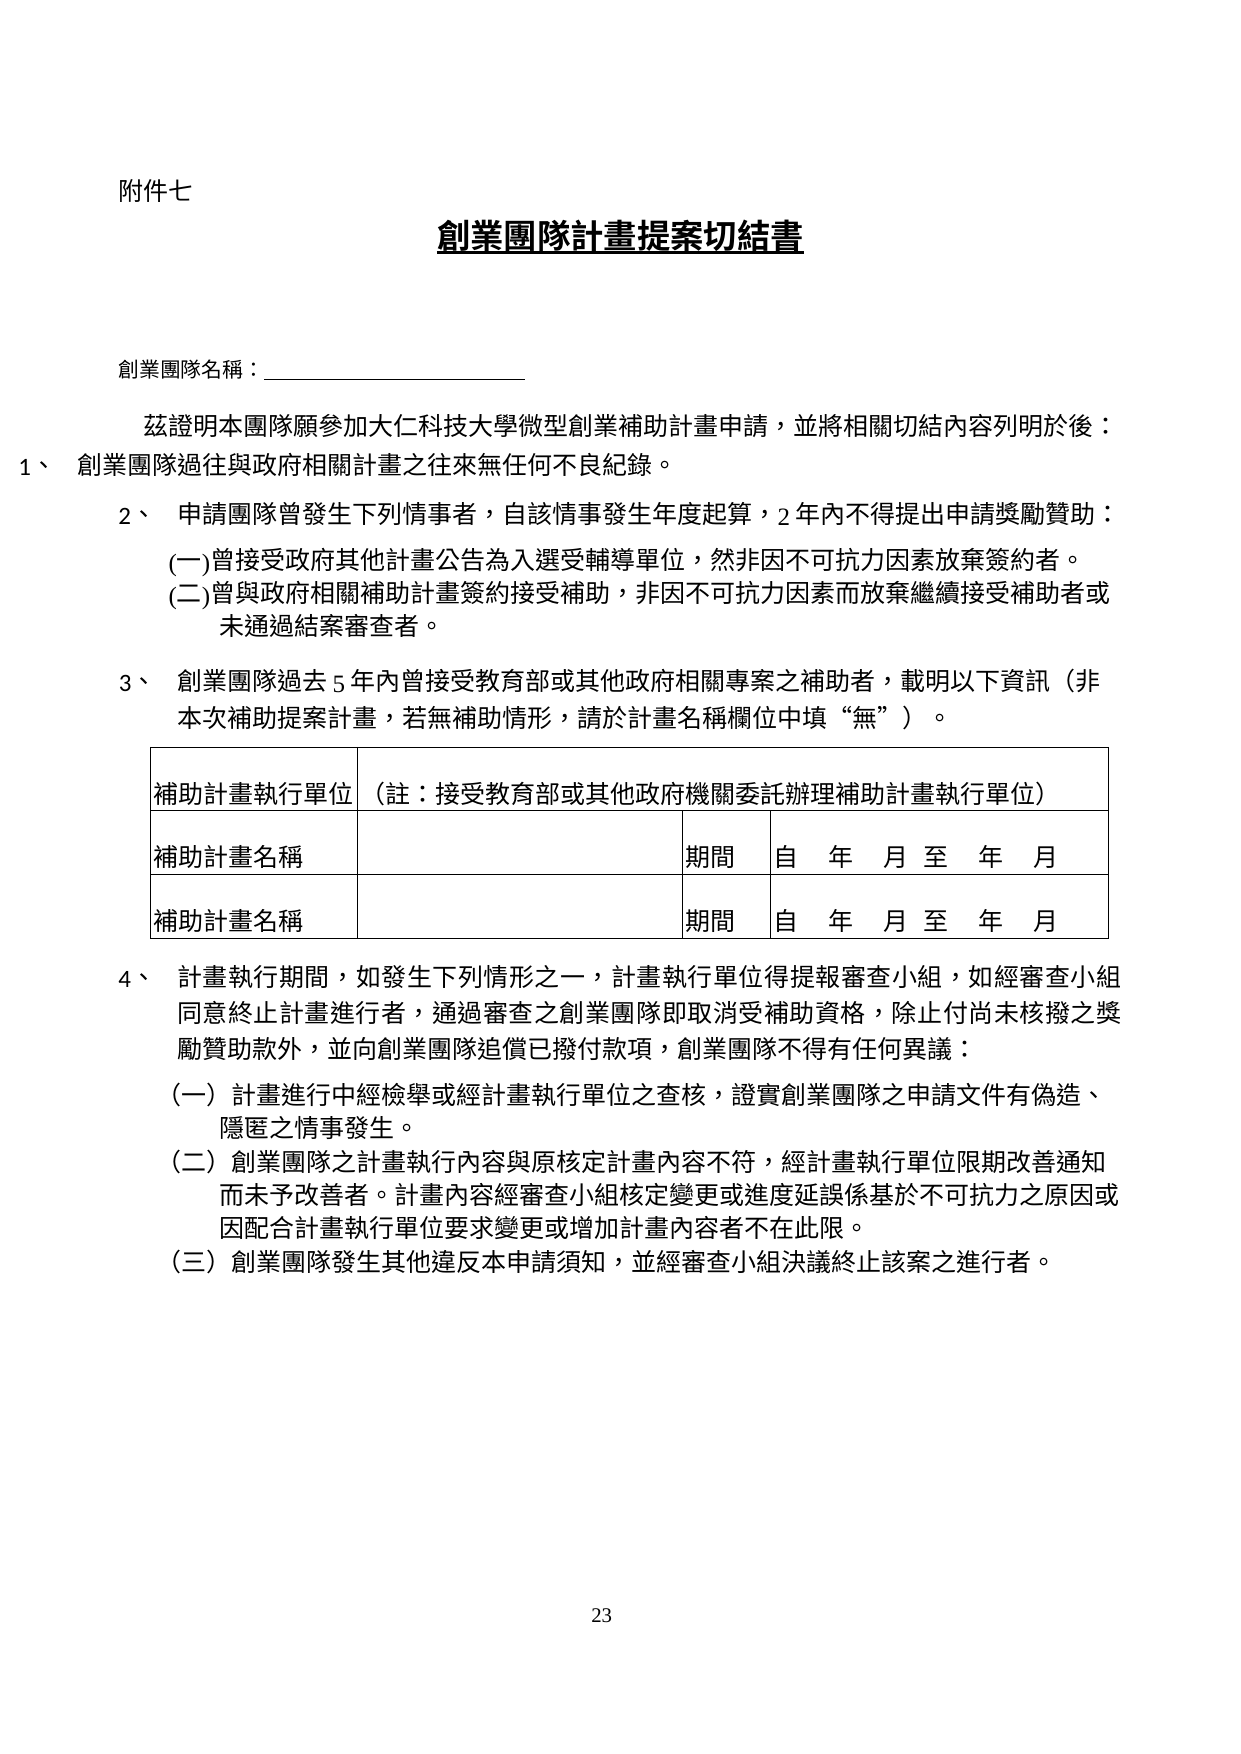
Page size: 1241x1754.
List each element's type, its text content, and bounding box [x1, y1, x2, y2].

text （一）計畫進行中經檢舉或經計畫執行單位之查核，證實創業團隊之申請文件有偽造、隱匿之情事發生。 [156, 1078, 1122, 1145]
list 計畫執行期間，如發生下列情形之一，計畫執行單位得提報審查小組，如經審查小組同意終止計畫進行者，通過審查之創業團隊即取消受補助資格，除止付尚未核撥之獎勵贊助款外，並向創業團隊追償已撥付款項，創業團隊不得有任何異議： [118, 957, 1122, 1066]
table_cell 自 年 月 至 年 月 [771, 875, 1108, 937]
table_header （註：接受教育部或其他政府機關委託辦理補助計畫執行單位） [358, 748, 1108, 810]
text 創業團隊計畫提案切結書 [118, 210, 1122, 258]
table_cell [358, 811, 682, 874]
text 附件七 [118, 147, 1120, 210]
table_cell 自 年 月 至 年 月 [771, 811, 1108, 874]
text (二)曾與政府相關補助計畫簽約接受補助，非因不可抗力因素而放棄繼續接受補助者或未通過結案審查者。 [168, 576, 1122, 643]
table_header 補助計畫執行單位 [151, 748, 357, 810]
list 創業團隊過往與政府相關計畫之往來無任何不良紀錄。 [18, 446, 1122, 482]
table_cell 補助計畫名稱 [151, 875, 357, 937]
text 茲證明本團隊願參加大仁科技大學微型創業補助計畫申請，並將相關切結內容列明於後： [118, 383, 1120, 446]
table_cell 期間 [683, 811, 770, 874]
table_cell 期間 [683, 875, 770, 937]
text （二）創業團隊之計畫執行內容與原核定計畫內容不符，經計畫執行單位限期改善通知而未予改善者。計畫內容經審查小組核定變更或進度延誤係基於不可抗力之原因或因配合計畫執行單位要求變更或增加計畫內容者不在此限。 [156, 1145, 1122, 1245]
list 創業團隊過去5年內曾接受教育部或其他政府相關專案之補助者，載明以下資訊（非本次補助提案計畫，若無補助情形，請於計畫名稱欄位中填“無”）。 [118, 662, 1122, 734]
list 申請團隊曾發生下列情事者，自該情事發生年度起算，2年內不得提出申請獎勵贊助： [118, 494, 1122, 531]
table_cell 補助計畫名稱 [151, 811, 357, 874]
text 創業團隊名稱： [118, 321, 1122, 383]
text (一)曾接受政府其他計畫公告為入選受輔導單位，然非因不可抗力因素放棄簽約者。 [168, 543, 1122, 576]
table_cell [358, 875, 682, 937]
text （三）創業團隊發生其他違反本申請須知，並經審查小組決議終止該案之進行者。 [156, 1245, 1122, 1278]
